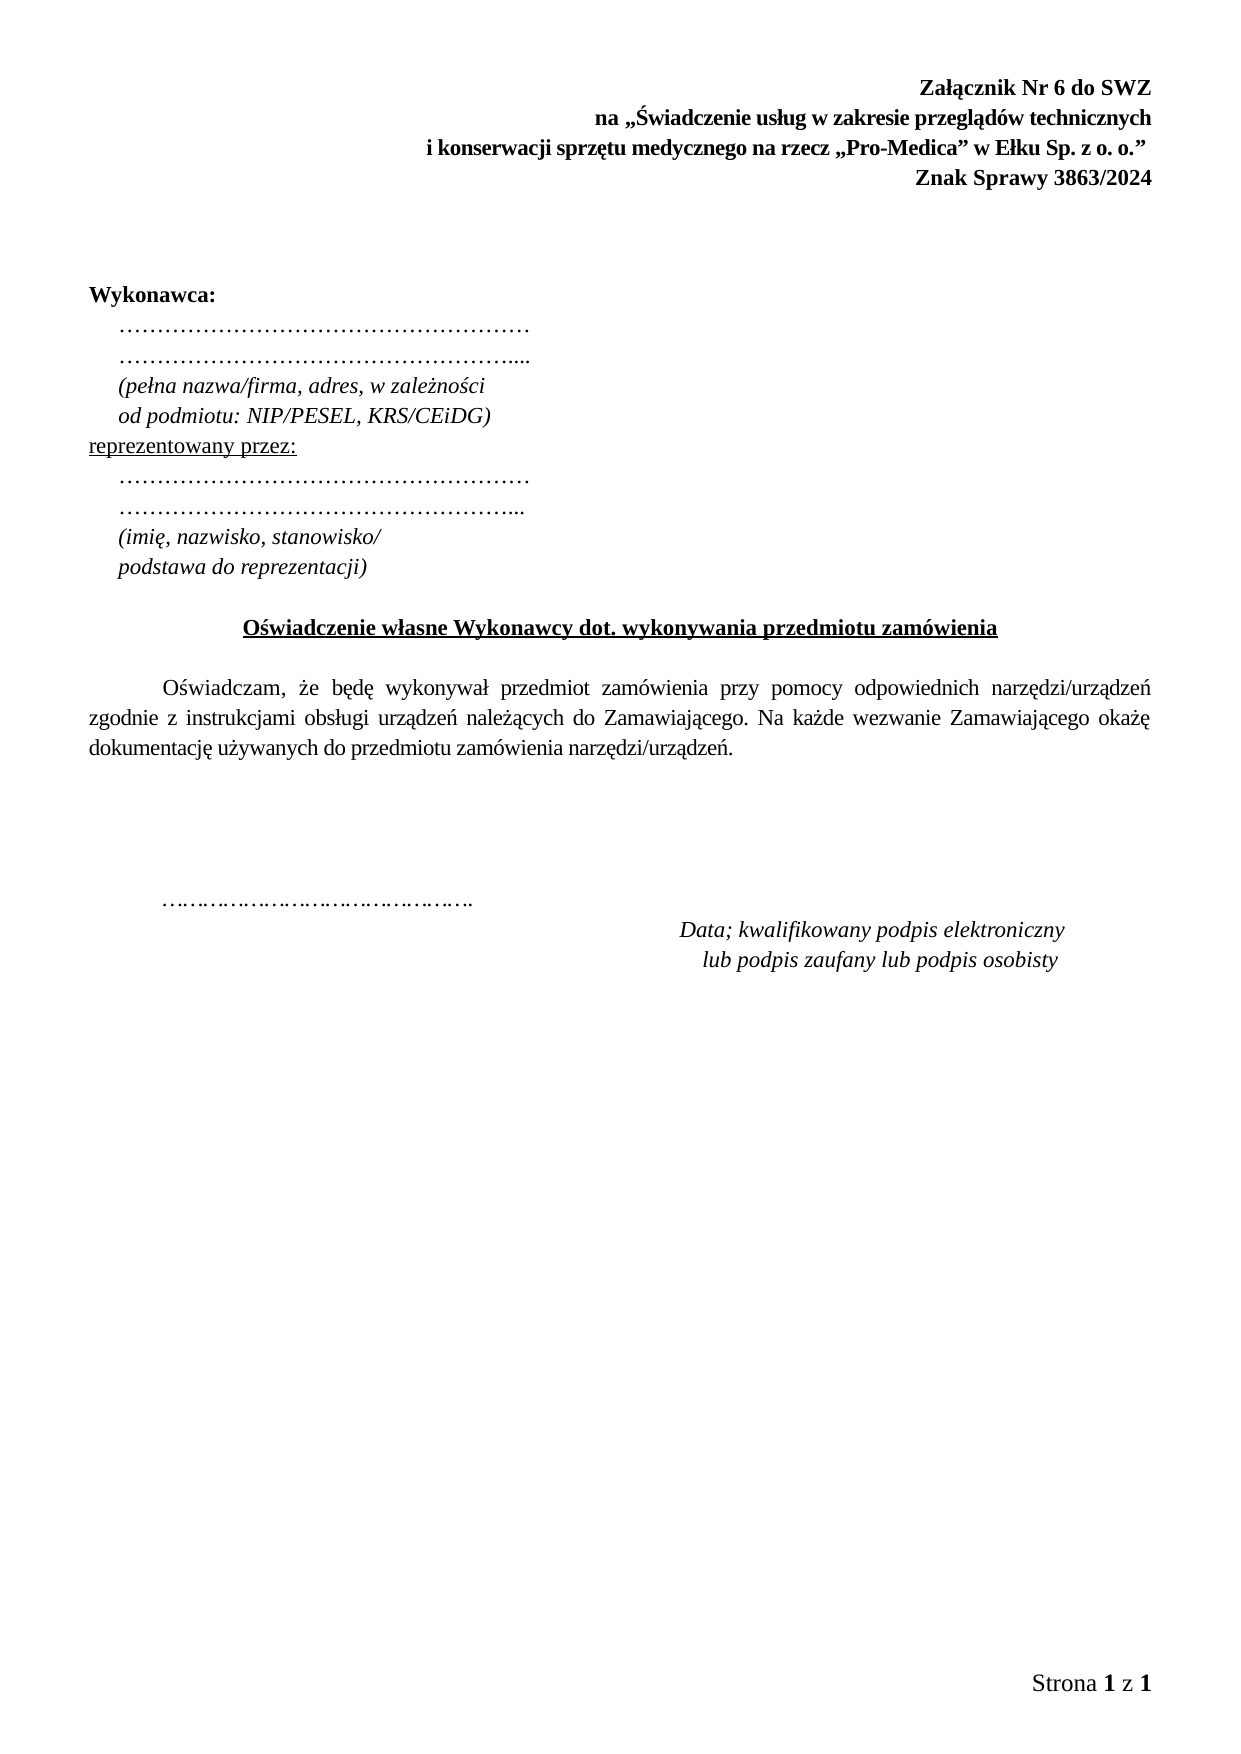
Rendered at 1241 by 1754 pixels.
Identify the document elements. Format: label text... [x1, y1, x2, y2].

text ……………………………………………………………………………………………... [118, 463, 531, 519]
text (pełna nazwa/firma, adres, w zależności [118, 372, 532, 398]
text Data; kwalifikowany podpis elektroniczny lub podpis zaufany lub podpis osobisty [162, 916, 1149, 972]
text podstawa do reprezentacji) [118, 553, 532, 579]
text Załącznik Nr 6 do SWZ [88, 74, 1152, 100]
text Wykonawca: [88, 281, 1152, 308]
text …………………………………………………………………………………………….... [118, 312, 531, 368]
text Oświadczam, że będę wykonywał przedmiot zamówienia przy pomocy odpowiednich narzędzi/urządzeń zgodnie z instrukcjami obsługi urządzeń należących do Zamawiającego. Na każde wezwanie Zamawiającego okażę dokumentację używanych do przedmiotu zamówienia narzędzi/urządzeń. [88, 674, 1152, 761]
text reprezentowany przez: [88, 432, 1152, 459]
text Oświadczenie własne Wykonawcy dot. wykonywania przedmiotu zamówienia [88, 614, 1152, 640]
text ………………………………………. [162, 855, 1149, 912]
text na „Świadczenie usług w zakresie przeglądów technicznych i konserwacji sprzętu medycznego na rzecz „Pro-Medica” w Ełku Sp. z o. o.” Znak Sprawy 3863/2024 [88, 104, 1152, 191]
text (imię, nazwisko, stanowisko/ [118, 523, 532, 549]
text od podmiotu: NIP/PESEL, KRS/CEiDG) [118, 402, 532, 428]
